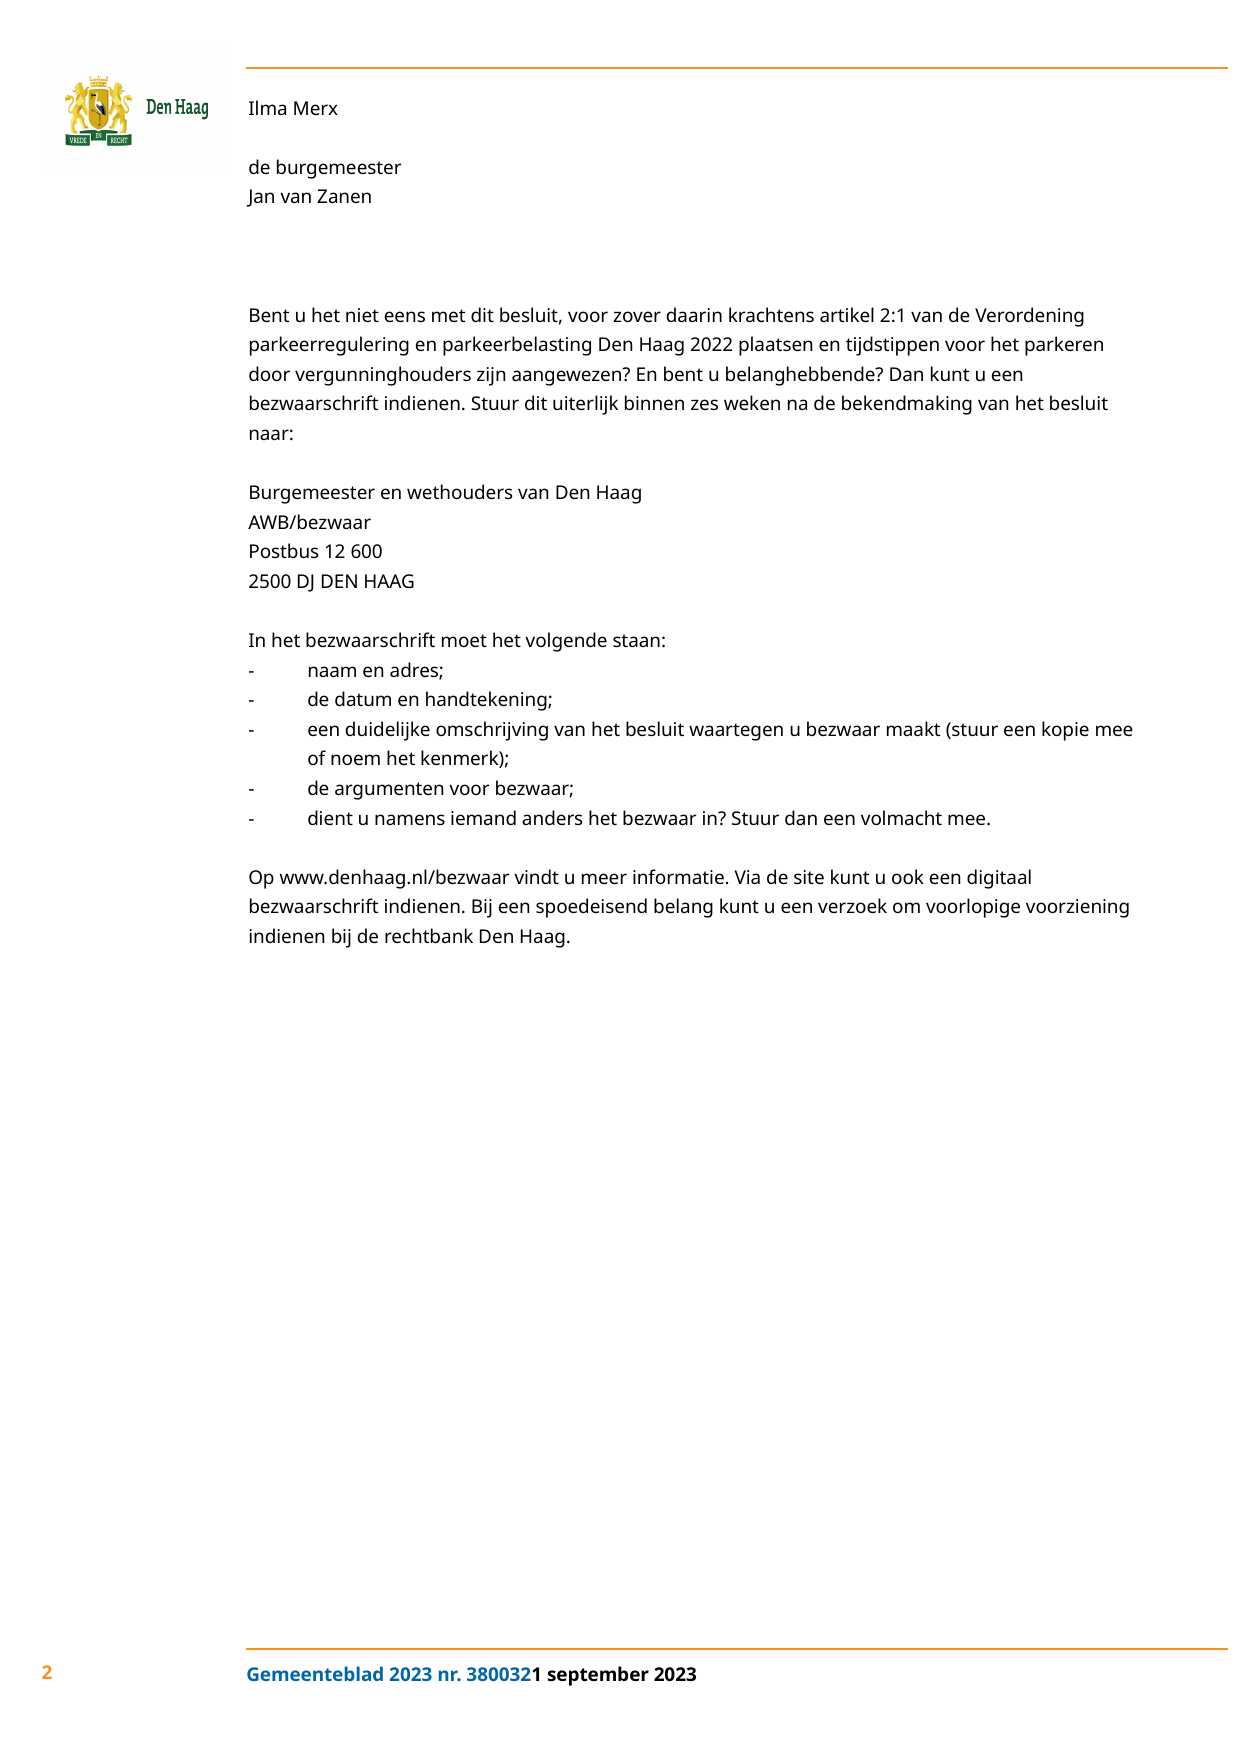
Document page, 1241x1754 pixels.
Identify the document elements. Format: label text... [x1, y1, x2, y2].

text Jan van Zanen [248, 183, 1152, 209]
list naam en adres; [248, 657, 1152, 683]
text 2500 DJ DEN HAAG [248, 568, 1152, 594]
list dient u namens iemand anders het bezwaar in? Stuur dan een volmacht mee. [248, 805, 1152, 831]
text Bent u het niet eens met dit besluit, voor zover daarin krachtens artikel 2:1 van de Verordening parkeerregulering en parkeerbelasting Den Haag 2022 plaatsen en tijdstippen voor het parkeren door vergunninghouders zijn aangewezen? En bent u belanghebbende? Dan kunt u een bezwaarschrift indienen. Stuur dit uiterlijk binnen zes weken na de bekendmaking van het besluit naar: [248, 302, 1152, 446]
text In het bezwaarschrift moet het volgende staan: [248, 627, 1152, 653]
text Postbus 12 600 [248, 538, 1152, 564]
picture [41, 47, 231, 172]
text de burgemeester [248, 154, 1152, 180]
text Op www.denhaag.nl/bezwaar vindt u meer informatie. Via de site kunt u ook een digitaal bezwaarschrift indienen. Bij een spoedeisend belang kunt u een verzoek om voorlopige voorziening indienen bij de rechtbank Den Haag. [248, 864, 1152, 949]
list de datum en handtekening; [248, 686, 1152, 712]
list de argumenten voor bezwaar; [248, 775, 1152, 801]
text Ilma Merx [248, 95, 1152, 121]
list een duidelijke omschrijving van het besluit waartegen u bezwaar maakt (stuur een kopie mee of noem het kenmerk); [248, 716, 1152, 771]
text AWB/bezwaar [248, 509, 1152, 535]
text Burgemeester en wethouders van Den Haag [248, 479, 1152, 505]
